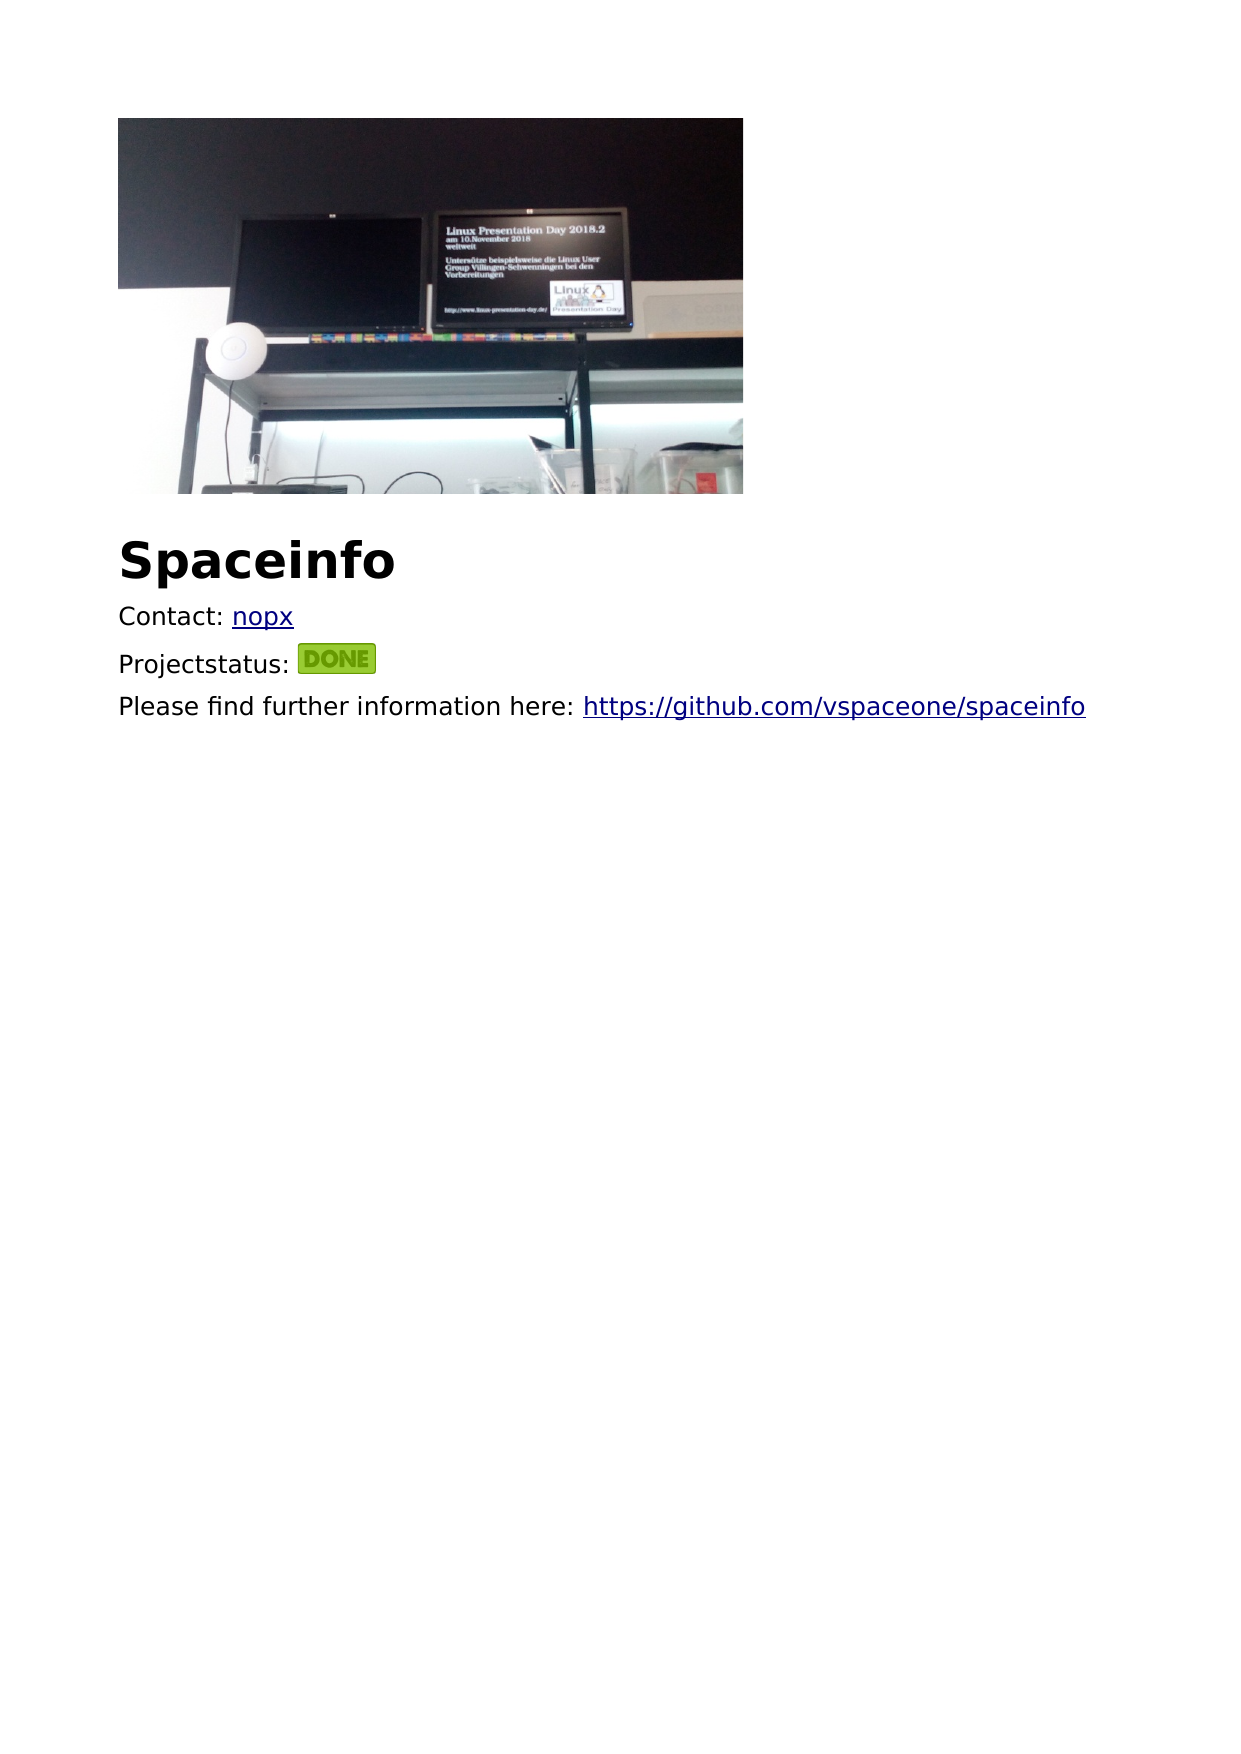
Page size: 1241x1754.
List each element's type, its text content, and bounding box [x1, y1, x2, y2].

text Projectstatus: [118, 644, 1122, 679]
subtitle Spaceinfo [118, 532, 1122, 590]
text Contact: nopx [118, 602, 1122, 631]
text Please find further information here: https://github.com/vspaceone/spaceinfo [118, 692, 1122, 721]
picture [118, 118, 744, 494]
picture [297, 643, 376, 674]
